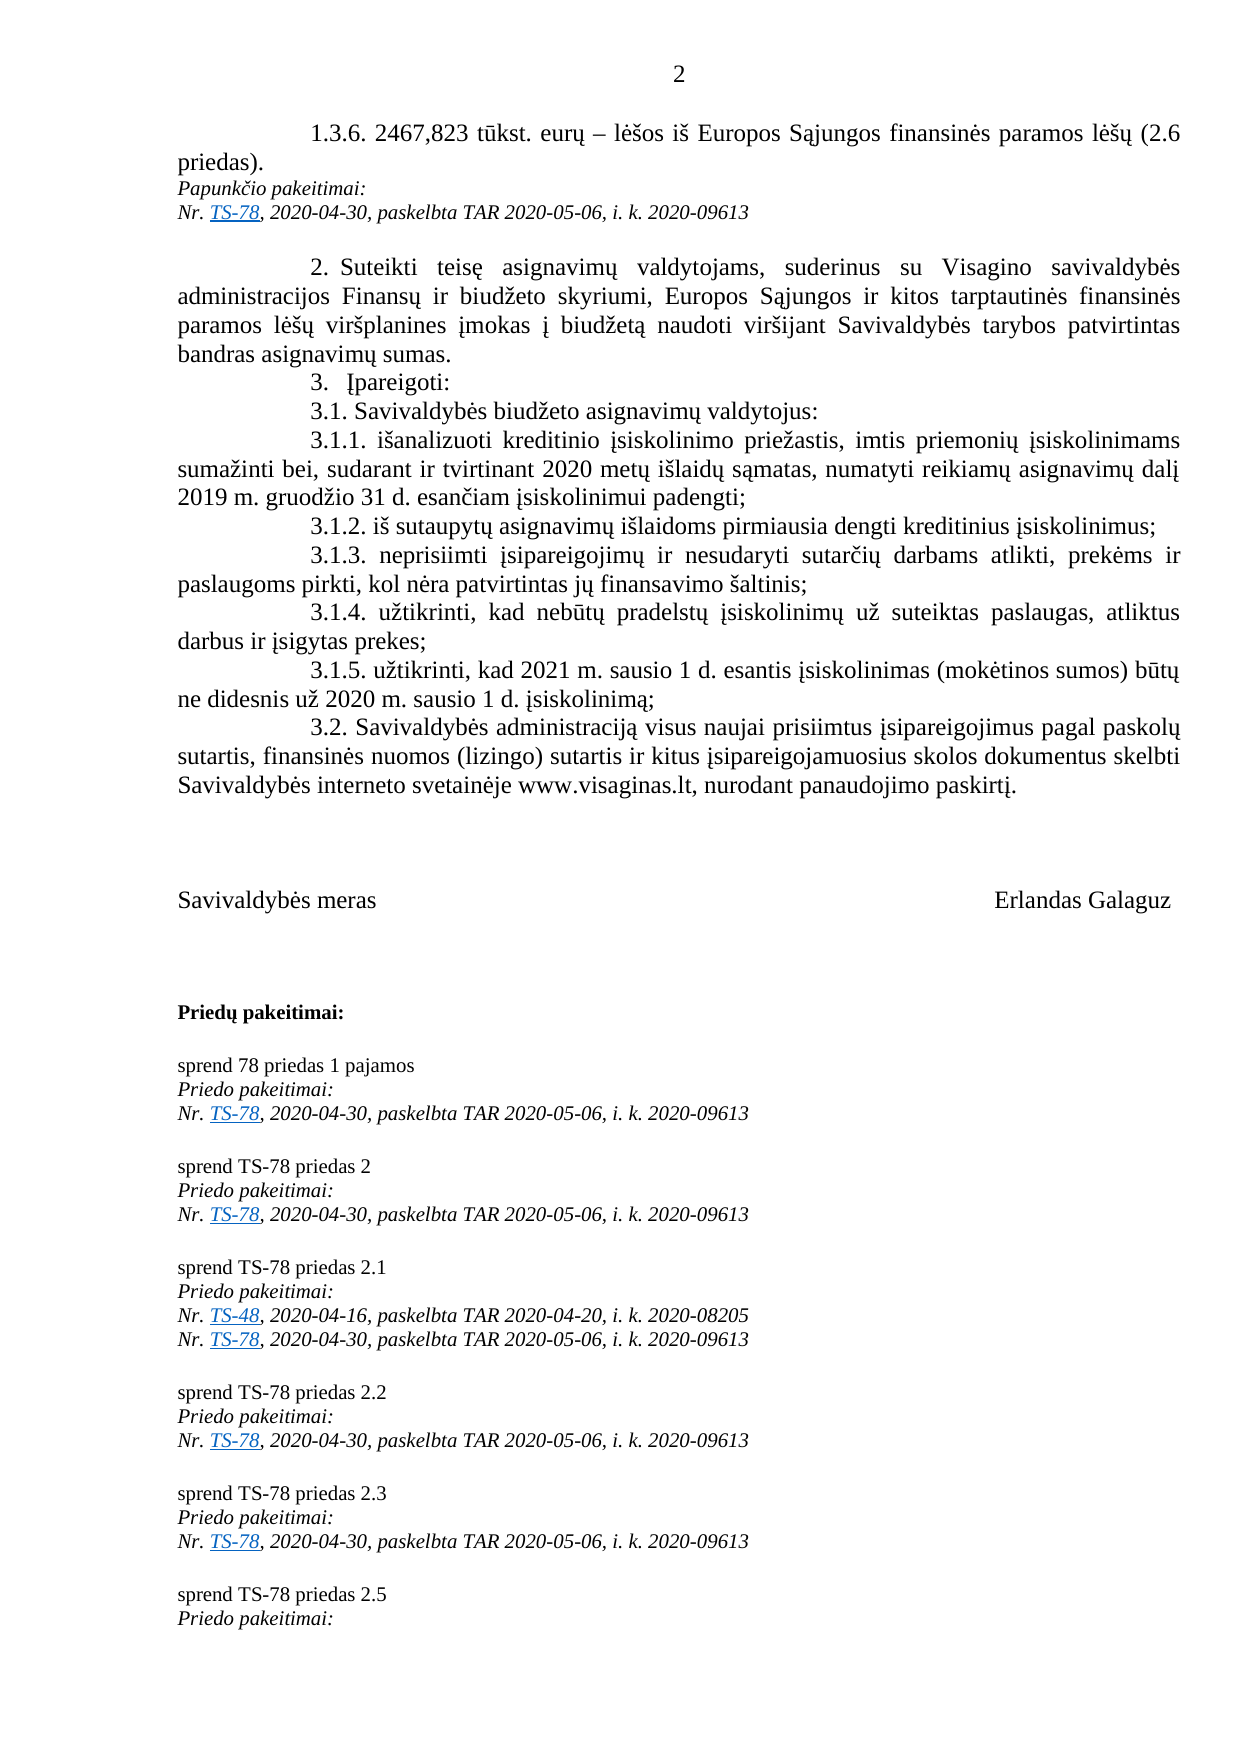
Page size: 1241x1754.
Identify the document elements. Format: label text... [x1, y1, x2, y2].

text Papunkčio pakeitimai: [177, 176, 1181, 200]
text 3.2. Savivaldybės administraciją visus naujai prisiimtus įsipareigojimus pagal paskolų sutartis, finansinės nuomos (lizingo) sutartis ir kitus įsipareigojamuosius skolos dokumentus skelbti Savivaldybės interneto svetainėje www.visaginas.lt, nurodant panaudojimo paskirtį. [177, 712, 1181, 799]
text 1.3.6. 2467,823 tūkst. eurų – lėšos iš Europos Sąjungos finansinės paramos lėšų (2.6 priedas). [177, 118, 1181, 176]
text Priedo pakeitimai: [177, 1505, 1181, 1529]
text 3.1.2. iš sutaupytų asignavimų išlaidoms pirmiausia dengti kreditinius įsiskolinimus; [177, 511, 1181, 540]
text 3.1. Savivaldybės biudžeto asignavimų valdytojus: [177, 396, 1181, 425]
text Nr. TS-78, 2020-04-30, paskelbta TAR 2020-05-06, i. k. 2020-09613 [177, 1428, 1181, 1452]
text sprend TS-78 priedas 2 [177, 1154, 1181, 1178]
text 3.1.4. užtikrinti, kad nebūtų pradelstų įsiskolinimų už suteiktas paslaugas, atliktus darbus ir įsigytas prekes; [177, 597, 1181, 655]
text Savivaldybės meras Erlandas Galaguz [177, 885, 1181, 914]
text 3.1.5. užtikrinti, kad 2021 m. sausio 1 d. esantis įsiskolinimas (mokėtinos sumos) būtų ne didesnis už 2020 m. sausio 1 d. įsiskolinimą; [177, 655, 1181, 712]
text Nr. TS-48, 2020-04-16, paskelbta TAR 2020-04-20, i. k. 2020-08205 [177, 1303, 1181, 1327]
text Priedo pakeitimai: [177, 1077, 1181, 1101]
text Priedo pakeitimai: [177, 1178, 1181, 1202]
text sprend TS-78 priedas 2.5 [177, 1582, 1181, 1606]
text Priedo pakeitimai: [177, 1279, 1181, 1303]
text 2. Suteikti teisę asignavimų valdytojams, suderinus su Visagino savivaldybės administracijos Finansų ir biudžeto skyriumi, Europos Sąjungos ir kitos tarptautinės finansinės paramos lėšų viršplanines įmokas į biudžetą naudoti viršijant Savivaldybės tarybos patvirtintas bandras asignavimų sumas. [177, 252, 1181, 367]
text Nr. TS-78, 2020-04-30, paskelbta TAR 2020-05-06, i. k. 2020-09613 [177, 1101, 1181, 1125]
text Nr. TS-78, 2020-04-30, paskelbta TAR 2020-05-06, i. k. 2020-09613 [177, 1327, 1181, 1351]
text Priedo pakeitimai: [177, 1606, 1181, 1630]
text sprend TS-78 priedas 2.2 [177, 1380, 1181, 1404]
text Priedo pakeitimai: [177, 1404, 1181, 1428]
text sprend TS-78 priedas 2.3 [177, 1481, 1181, 1505]
text Nr. TS-78, 2020-04-30, paskelbta TAR 2020-05-06, i. k. 2020-09613 [177, 200, 1181, 224]
text 3.1.1. išanalizuoti kreditinio įsiskolinimo priežastis, imtis priemonių įsiskolinimams sumažinti bei, sudarant ir tvirtinant 2020 metų išlaidų sąmatas, numatyti reikiamų asignavimų dalį 2019 m. gruodžio 31 d. esančiam įsiskolinimui padengti; [177, 425, 1181, 511]
text sprend 78 priedas 1 pajamos [177, 1053, 1181, 1077]
text 3. Įpareigoti: [177, 367, 1181, 396]
text Nr. TS-78, 2020-04-30, paskelbta TAR 2020-05-06, i. k. 2020-09613 [177, 1529, 1181, 1553]
text sprend TS-78 priedas 2.1 [177, 1255, 1181, 1279]
text Nr. TS-78, 2020-04-30, paskelbta TAR 2020-05-06, i. k. 2020-09613 [177, 1202, 1181, 1226]
text Priedų pakeitimai: [177, 1000, 1181, 1024]
text 3.1.3. neprisiimti įsipareigojimų ir nesudaryti sutarčių darbams atlikti, prekėms ir paslaugoms pirkti, kol nėra patvirtintas jų finansavimo šaltinis; [177, 540, 1181, 597]
